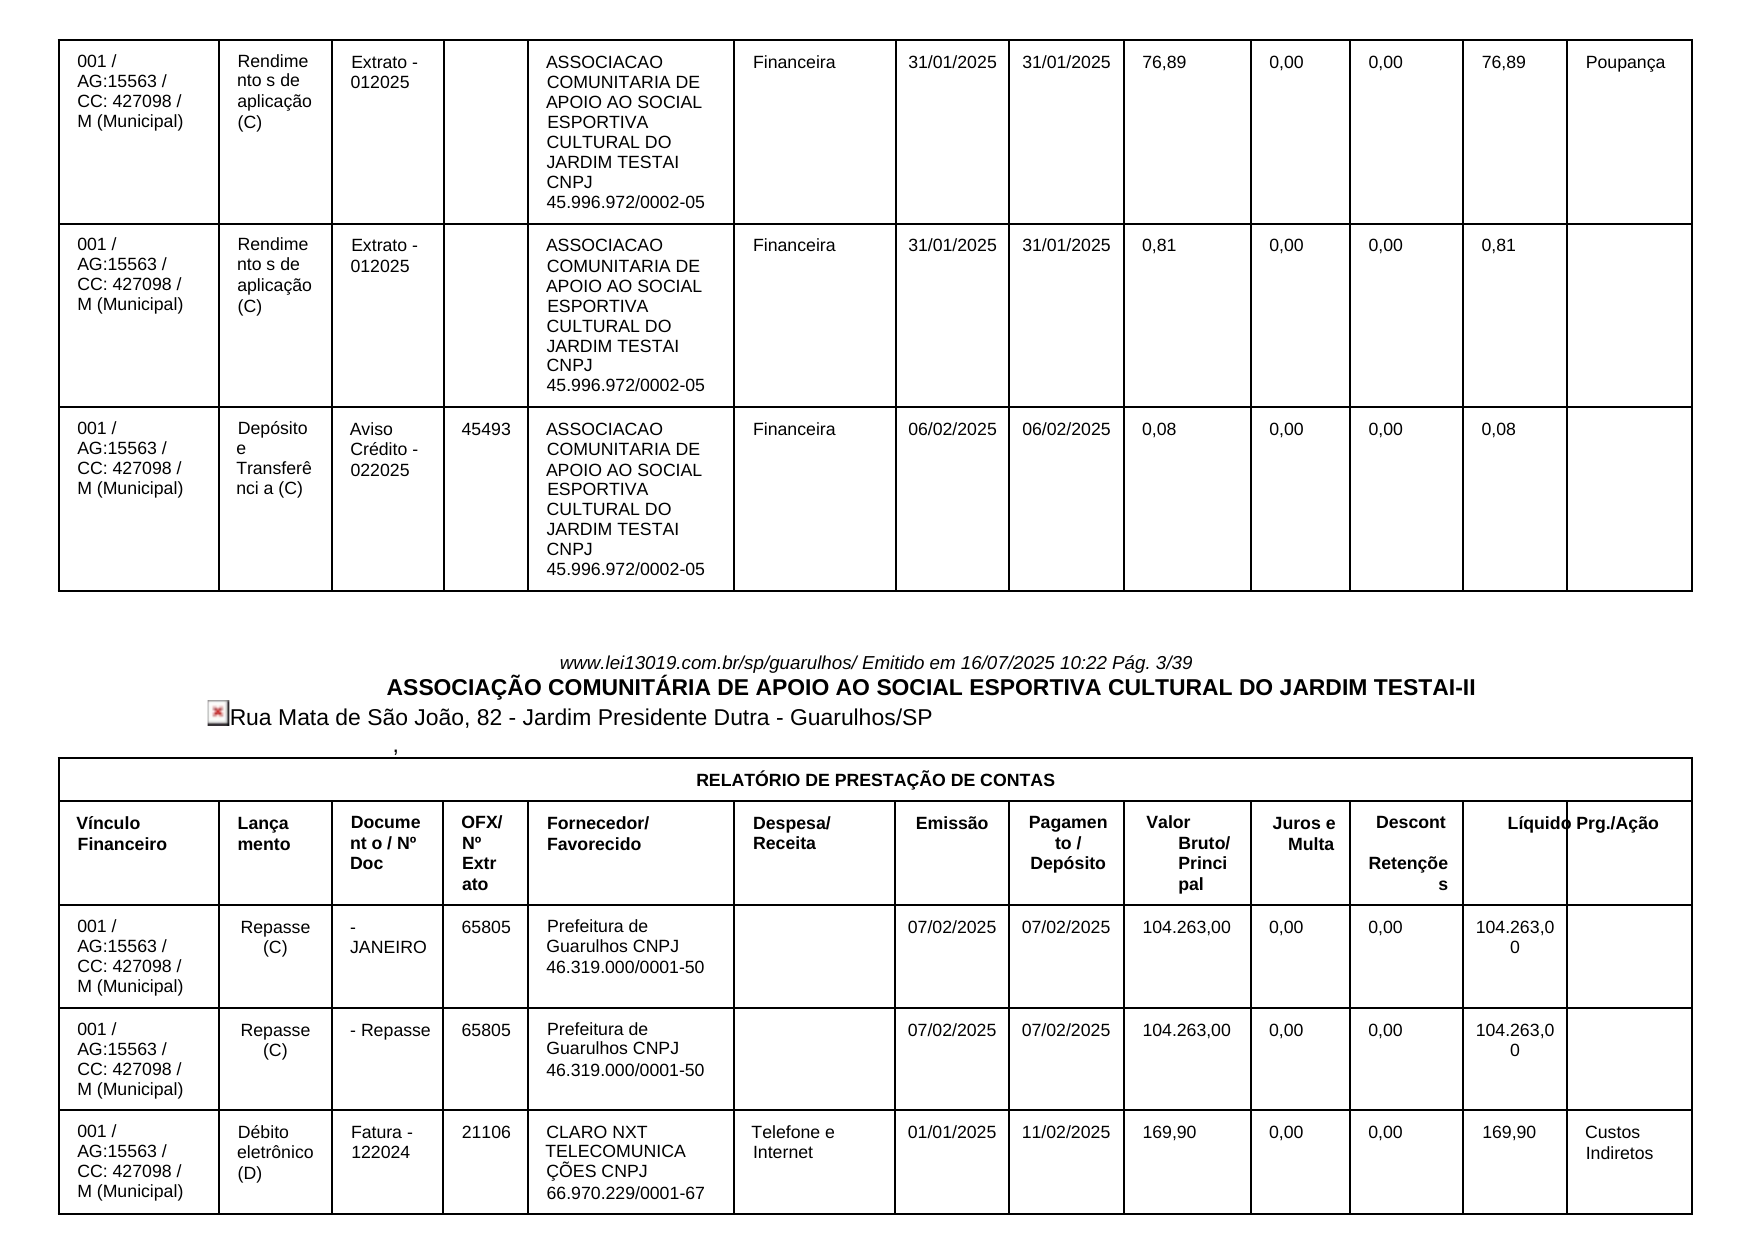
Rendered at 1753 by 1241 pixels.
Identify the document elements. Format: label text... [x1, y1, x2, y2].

table_cell Rendimento s de aplicação (C) [220, 41, 331, 222]
table_cell 0,00 [1252, 1111, 1349, 1213]
table_cell Fornecedor/ Favorecido [529, 802, 733, 904]
table_cell 001 / AG:15563 / CC: 427098 / M (Municipal) [60, 1009, 218, 1109]
text , [392, 731, 1693, 757]
table_cell 65805 [444, 906, 527, 1007]
table_cell Descontos e Retenções [1351, 802, 1462, 904]
table_cell 001 / AG:15563 / CC: 427098 / M (Municipal) [60, 1111, 218, 1213]
table_cell Custos Indiretos [1568, 1111, 1691, 1213]
table_cell 104.263,00 [1464, 1009, 1566, 1109]
table_cell 0,00 [1351, 408, 1462, 589]
table_cell [1464, 802, 1566, 904]
table_cell Prefeitura de Guarulhos CNPJ 46.319.000/0001-50 [529, 1009, 733, 1109]
table_cell Fatura - 122024 [333, 1111, 442, 1213]
table_cell 65805 [444, 1009, 527, 1109]
text www.lei13019.com.br/sp/guarulhos/ Emitido em 16/07/2025 10:22 Pág. 3/39 [59, 652, 1693, 673]
table_cell ASSOCIACAO COMUNITARIA DE APOIO AO SOCIAL ESPORTIVA CULTURAL DO JARDIM TESTAI CNPJ 45.996.972/0002-05 [529, 408, 733, 589]
table_cell 001 / AG:15563 / CC: 427098 / M (Municipal) [60, 225, 218, 406]
table_cell 11/02/2025 [1010, 1111, 1123, 1213]
table_cell 0,00 [1252, 1009, 1349, 1109]
table_cell Extrato - 012025 [333, 41, 443, 222]
table_cell 01/01/2025 [896, 1111, 1008, 1213]
table_cell Débito eletrônico (D) [220, 1111, 331, 1213]
table_cell Lança mento [220, 802, 331, 904]
picture [207, 700, 230, 726]
table_cell [735, 906, 894, 1007]
table_cell - Repasse [333, 1009, 442, 1109]
table_cell 0,81 [1464, 225, 1566, 406]
table_cell 169,90 [1125, 1111, 1250, 1213]
table_cell 0,00 [1252, 906, 1349, 1007]
table_cell [1568, 225, 1691, 406]
table_cell Financeira [735, 408, 895, 589]
table_cell Pagamento / Depósito [1010, 802, 1123, 904]
table_cell 0,08 [1464, 408, 1566, 589]
table_cell Depósito e Transferênci a (C) [220, 408, 331, 589]
table_cell 0,00 [1351, 1111, 1462, 1213]
table_cell Financeira [735, 41, 895, 222]
table_cell 07/02/2025 [896, 906, 1008, 1007]
table_cell Aviso Crédito - 022025 [333, 408, 443, 589]
table_cell [1568, 1009, 1691, 1109]
table_cell 001 / AG:15563 / CC: 427098 / M (Municipal) [60, 408, 218, 589]
table_cell 31/01/2025 [897, 225, 1008, 406]
table_cell 001 / AG:15563 / CC: 427098 / M (Municipal) [60, 41, 218, 222]
table_cell Extrato - 012025 [333, 225, 443, 406]
table_cell 0,08 [1125, 408, 1250, 589]
table_cell Repasse (C) [220, 906, 331, 1007]
table_cell 31/01/2025 [1010, 225, 1123, 406]
table_cell 0,00 [1252, 41, 1349, 222]
table_cell 07/02/2025 [896, 1009, 1008, 1109]
table_cell Telefone e Internet [735, 1111, 894, 1213]
table_cell 06/02/2025 [1010, 408, 1123, 589]
table_cell Vínculo Financeiro [60, 802, 218, 904]
table_cell Líquido Prg./Ação [1568, 802, 1691, 904]
table_cell Juros e Multa [1252, 802, 1349, 904]
table_cell 07/02/2025 [1010, 906, 1123, 1007]
table_cell 0,81 [1125, 225, 1250, 406]
table_cell Document o / Nº Doc [333, 802, 442, 904]
table_cell [1568, 408, 1691, 589]
text Rua Mata de São João, 82 - Jardim Presidente Dutra - Guarulhos/SP [208, 701, 1693, 731]
table_cell 0,00 [1252, 225, 1349, 406]
table_cell 07/02/2025 [1010, 1009, 1123, 1109]
table_cell Financeira [735, 225, 895, 406]
table_cell 76,89 [1125, 41, 1250, 222]
table_cell Valor Bruto/ Principal [1125, 802, 1250, 904]
table_cell 76,89 [1464, 41, 1566, 222]
table_cell Rendimento s de aplicação (C) [220, 225, 331, 406]
table_cell ASSOCIACAO COMUNITARIA DE APOIO AO SOCIAL ESPORTIVA CULTURAL DO JARDIM TESTAI CNPJ 45.996.972/0002-05 [529, 41, 733, 222]
table_cell 45493 [445, 408, 527, 589]
table_cell ASSOCIACAO COMUNITARIA DE APOIO AO SOCIAL ESPORTIVA CULTURAL DO JARDIM TESTAI CNPJ 45.996.972/0002-05 [529, 225, 733, 406]
table_cell 06/02/2025 [897, 408, 1008, 589]
table_cell 21106 [444, 1111, 527, 1213]
table_cell 31/01/2025 [897, 41, 1008, 222]
table_cell 104.263,00 [1125, 906, 1250, 1007]
table_cell [445, 41, 527, 222]
table_cell Emissão [896, 802, 1008, 904]
table_cell 0,00 [1351, 1009, 1462, 1109]
table_cell OFX/Nº Extrato [444, 802, 527, 904]
table_cell 0,00 [1351, 906, 1462, 1007]
table_cell Prefeitura de Guarulhos CNPJ 46.319.000/0001-50 [529, 906, 733, 1007]
table_cell [1568, 906, 1691, 1007]
table_cell Repasse (C) [220, 1009, 331, 1109]
table_cell 0,00 [1252, 408, 1349, 589]
text ASSOCIAÇÃO COMUNITÁRIA DE APOIO AO SOCIAL ESPORTIVA CULTURAL DO JARDIM TESTAI-II [59, 673, 1476, 700]
table_cell CLARO NXT TELECOMUNICAÇÕES CNPJ 66.970.229/0001-67 [529, 1111, 733, 1213]
table_header RELATÓRIO DE PRESTAÇÃO DE CONTAS [60, 759, 1691, 800]
table_cell 0,00 [1351, 41, 1462, 222]
table_cell Poupança [1568, 41, 1691, 222]
table_cell [735, 1009, 894, 1109]
table_cell [445, 225, 527, 406]
table_cell 104.263,00 [1125, 1009, 1250, 1109]
table_cell - JANEIRO [333, 906, 442, 1007]
table_cell Despesa/ Receita [735, 802, 894, 904]
table_cell 0,00 [1351, 225, 1462, 406]
table_cell 169,90 [1464, 1111, 1566, 1213]
table_cell 104.263,00 [1464, 906, 1566, 1007]
table_cell 31/01/2025 [1010, 41, 1123, 222]
table_cell 001 / AG:15563 / CC: 427098 / M (Municipal) [60, 906, 218, 1007]
